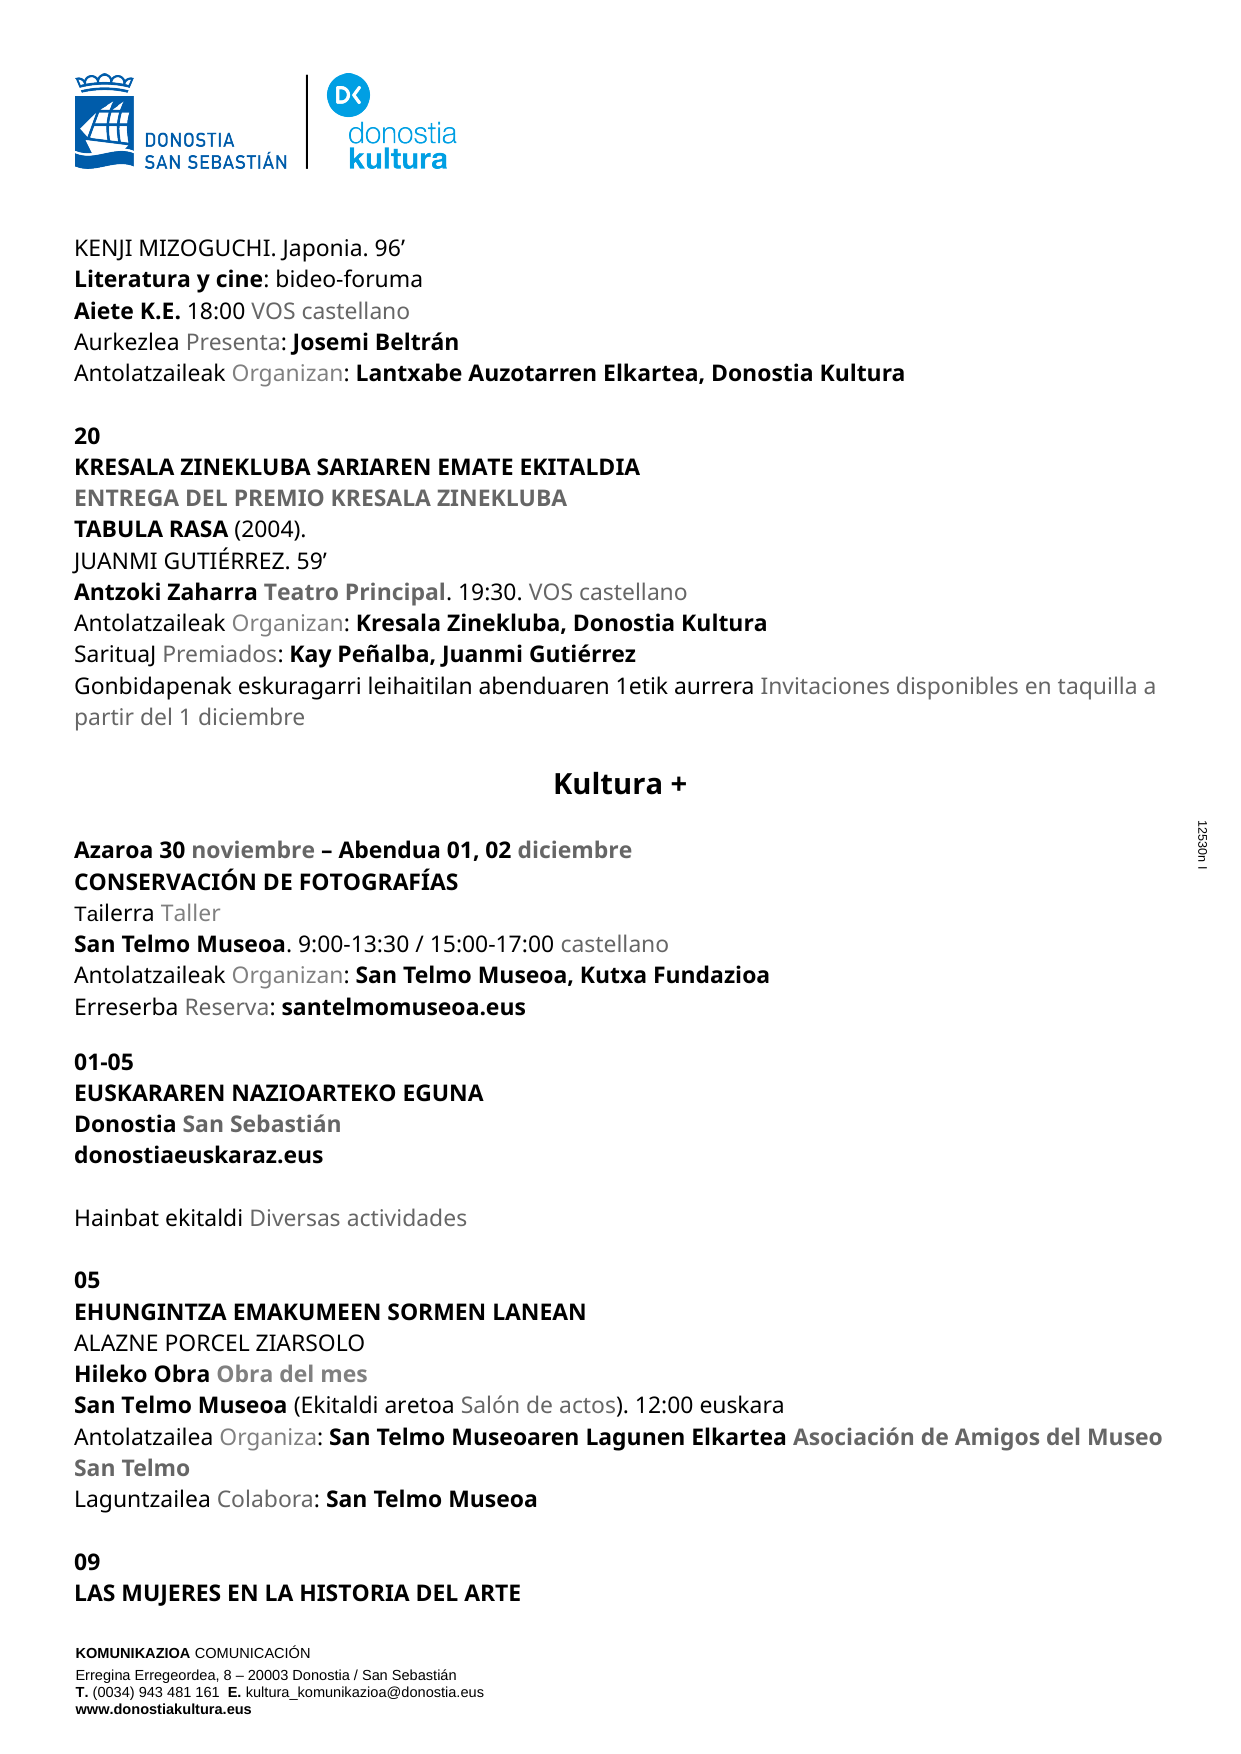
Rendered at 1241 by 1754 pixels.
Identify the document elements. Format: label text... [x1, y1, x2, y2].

text 20 [74, 419, 1166, 451]
text 09 [74, 1546, 1166, 1577]
text EHUNGINTZA EMAKUMEEN SORMEN LANEAN [74, 1296, 1166, 1327]
text donostiaeuskaraz.eus [74, 1139, 1166, 1171]
picture [353, 87, 360, 103]
text Antolatzailea Organiza: San Telmo Museoaren Lagunen Elkartea Asociación de Amigos del Museo San Telmo [74, 1421, 1166, 1483]
subtitle Laguntzailea Colabora: San Telmo Museoa [74, 1483, 1166, 1514]
text Erreserba Reserva: santelmomuseoa.eus [74, 991, 1166, 1022]
text Hileko Obra Obra del mes [74, 1358, 1166, 1389]
text Antolatzaileak Organizan: Kresala Zinekluba, Donostia Kultura [74, 607, 1166, 638]
subtitle Kultura + [74, 763, 1166, 803]
text Aiete K.E. 18:00 VOS castellano [74, 294, 1166, 326]
text Antolatzaileak Organizan: San Telmo Museoa, Kutxa Fundazioa [74, 959, 1166, 991]
text Tailerra Taller [74, 897, 1166, 928]
text 01-05 [74, 1046, 1166, 1077]
text conservación de fotografías [74, 866, 1166, 897]
text Aurkezlea Presenta: Josemi Beltrán [74, 326, 1166, 357]
text Antolatzaileak Organizan: Lantxabe Auzotarren Elkartea, Donostia Kultura [74, 357, 1166, 388]
text San Telmo Museoa. 9:00-13:30 / 15:00-17:00 castellano [74, 928, 1166, 959]
text SarituaJ Premiados: Kay Peñalba, Juanmi Gutiérrez [74, 638, 1166, 669]
picture [75, 73, 457, 169]
text LAS MUJERES EN LA HISTORIA DEL ARTE [74, 1577, 1166, 1608]
text ALAZNE PORCEL ZIARSOLO [74, 1327, 1166, 1358]
text Antzoki Zaharra Teatro Principal. 19:30. VOS castellano [74, 576, 1166, 607]
text KENJI MIZOGUCHI. Japonia. 96’ [74, 232, 1166, 263]
text San Telmo Museoa (Ekitaldi aretoa Salón de actos). 12:00 euskara [74, 1389, 1166, 1421]
picture [337, 87, 349, 103]
text Literatura y cine: bideo-foruma [74, 263, 1166, 294]
text TABULA RASA (2004). [74, 513, 1166, 544]
text kresala zinekluba sariaren emate ekitaldia [74, 451, 1166, 482]
text Gonbidapenak eskuragarri leihaitilan abenduaren 1etik aurrera Invitaciones disponibles en taquilla a partir del 1 diciembre [74, 669, 1166, 732]
text EUSKARAREN NAZIOARTEKO EGUNA [74, 1077, 1166, 1108]
text entrega del premio kresala zinekluba [74, 482, 1166, 513]
text Donostia San Sebastián [74, 1108, 1166, 1139]
text Azaroa 30 noviembre – Abendua 01, 02 diciembre [74, 834, 1166, 866]
text Hainbat ekitaldi Diversas actividades [74, 1202, 1166, 1233]
text JUANMI GUTIéRREZ. 59’ [74, 544, 1166, 576]
text 05 [74, 1264, 1166, 1296]
